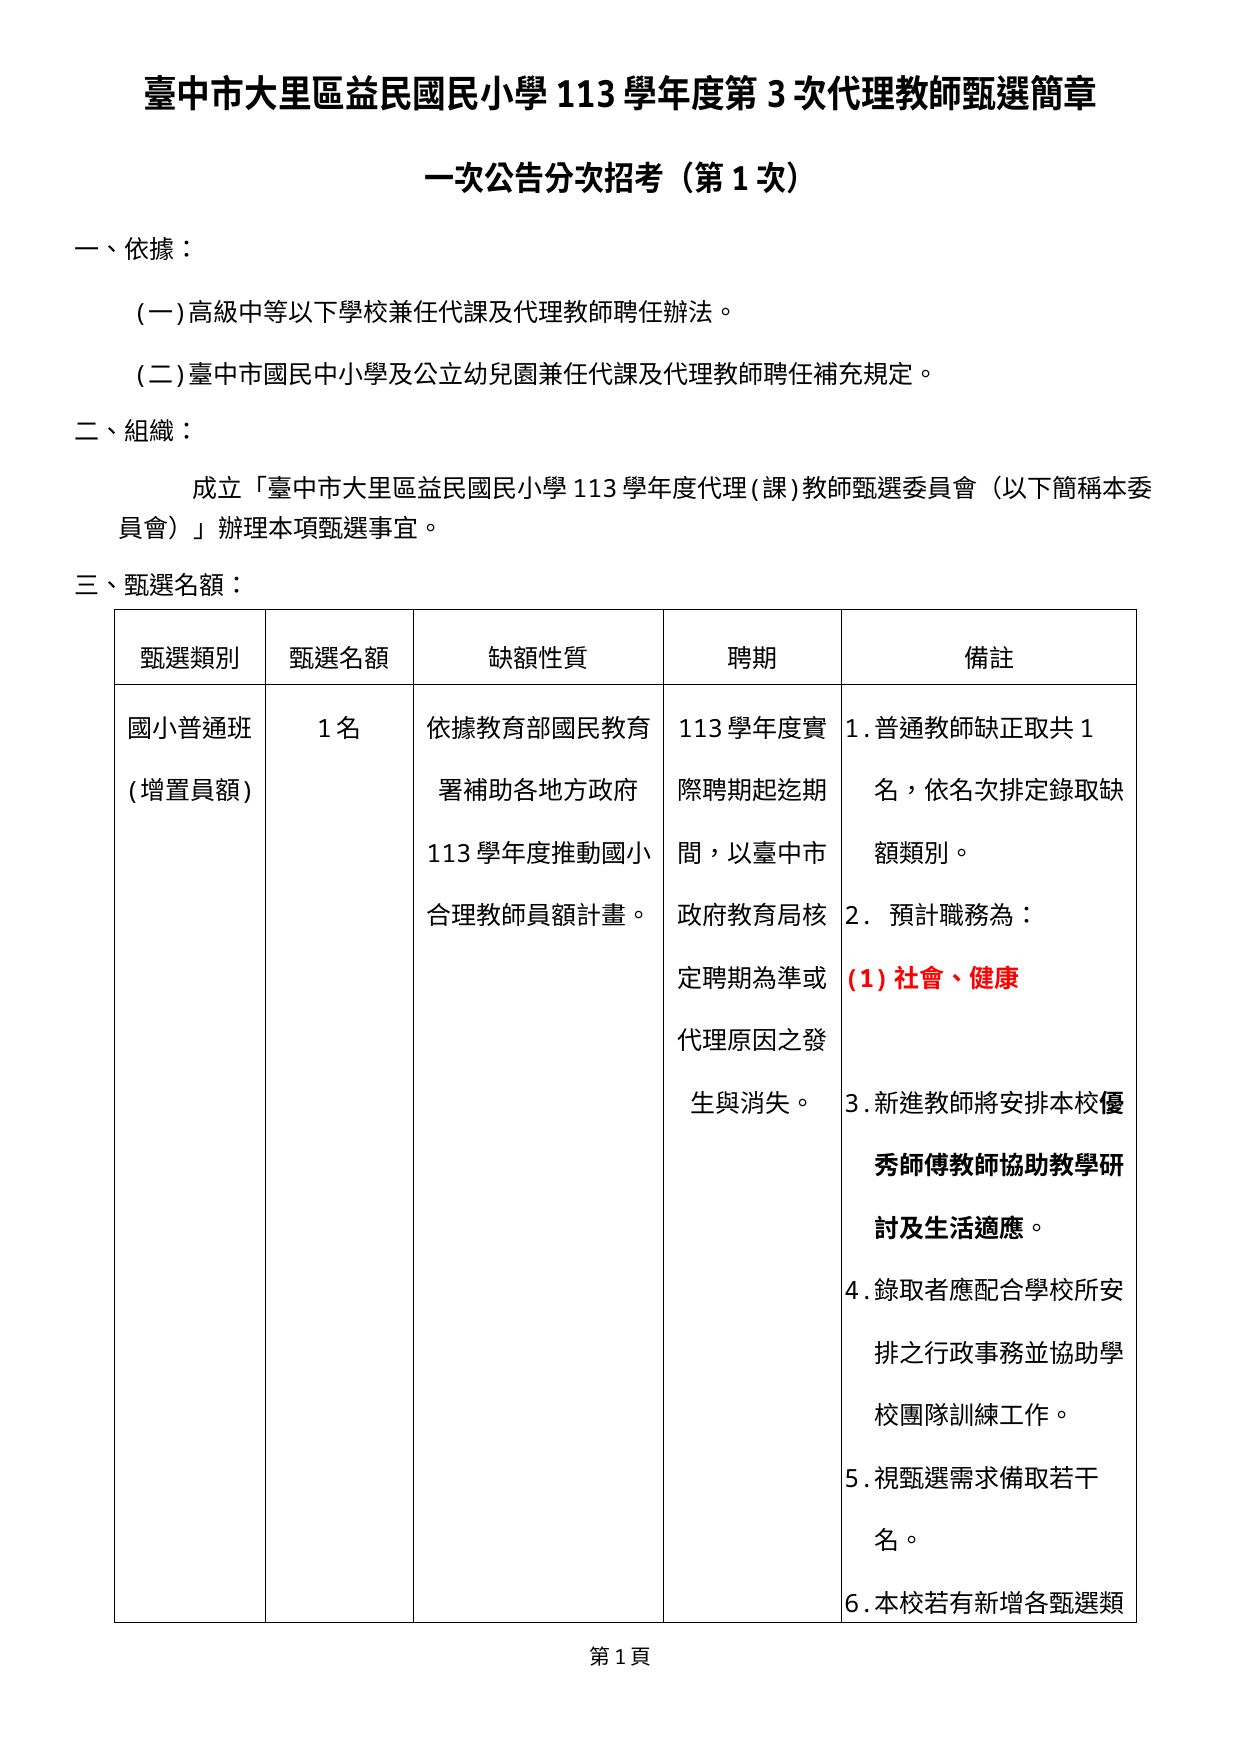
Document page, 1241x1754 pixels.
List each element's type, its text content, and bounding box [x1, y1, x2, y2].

table_header 聘期 [664, 610, 841, 683]
table_cell 國小普通班 (增置員額) [115, 685, 265, 1622]
table_header 備註 [842, 610, 1136, 683]
text 一次公告分次招考（第1次） [74, 156, 1166, 199]
table_header 甄選名額 [266, 610, 413, 683]
text 成立「臺中市大里區益民國民小學113學年度代理(課)教師甄選委員會（以下簡稱本委員會）」辦理本項甄選事宜。 [118, 468, 1166, 544]
table_cell 1名 [266, 685, 413, 1622]
table_cell 依據教育部國民教育署補助各地方政府113學年度推動國小合理教師員額計畫。 [414, 685, 663, 1622]
text 二、組織： [74, 411, 1166, 447]
text 三、甄選名額： [74, 565, 1166, 601]
table_cell 113學年度實際聘期起迄期間，以臺中市政府教育局核定聘期為準或代理原因之發生與消失。 [664, 685, 841, 1622]
table_header 甄選類別 [115, 610, 265, 683]
table_cell 1.普通教師缺正取共1名，依名次排定錄取缺額類別。 2. 預計職務為： 社會、健康 3.新進教師將安排本校優秀師傅教師協助教學研討及生活適應。 4.錄取者應配合學校所安排之行政事務並協助學校團隊訓練工作。 5.視甄選需求備取若干名。 6.本校若有新增各甄選類 [842, 685, 1136, 1622]
text (二)臺中市國民中小學及公立幼兒園兼任代課及代理教師聘任補充規定。 [74, 331, 1166, 394]
text 臺中市大里區益民國民小學113學年度第3次代理教師甄選簡章 [74, 68, 1166, 117]
table_header 缺額性質 [414, 610, 663, 683]
text 一、依據： [74, 229, 1166, 265]
text (一)高級中等以下學校兼任代課及代理教師聘任辦法。 [74, 269, 1166, 331]
